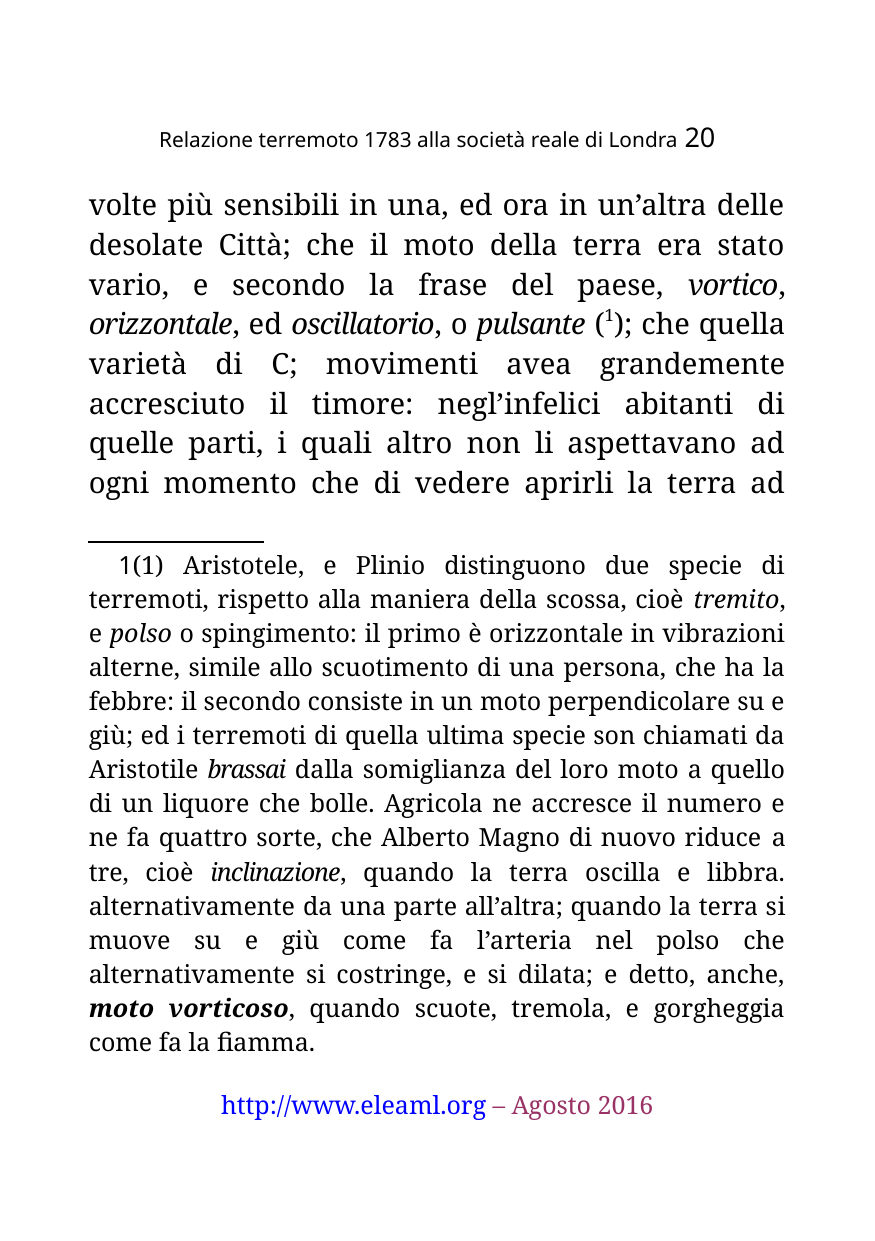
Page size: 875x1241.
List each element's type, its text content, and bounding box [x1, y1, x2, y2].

text volte più sensibili in una, ed ora in un’altra delle desolate Città; che il moto della terra era stato vario, e secondo la frase del paese, vortico, orizzontale, ed oscillatorio, o pulsante (); che quella varietà di C; movimenti avea grandemente accresciuto il timore: negl’infelici abitanti di quelle parti, i quali altro non li aspettavano ad ogni momento che di vedere aprirli la terra ad [88, 184, 786, 502]
text (1) Aristotele, e Plinio distinguono due specie di terremoti, rispetto alla maniera della scossa, cioè tremito, e polso o spingimento: il primo è orizzontale in vibrazioni alterne, simile allo scuotimento di una persona, che ha la febbre: il secondo consiste in un moto perpendicolare su e giù; ed i terremoti di quella ultima specie son chiamati da Aristotile brassai dalla somiglianza del loro moto a quello di un liquore che bolle. Agricola ne accresce il numero e ne fa quattro sorte, che Alberto Magno di nuovo riduce a tre, cioè inclinazione, quando la terra oscilla e libbra. alternativamente da una parte all’altra; quando la terra si muove su e giù come fa l’arteria nel polso che alternativamente si costringe, e si dilata; e detto, anche, moto vorticoso, quando scuote, tremola, e gorgheggia come fa la fiamma. [88, 548, 786, 1058]
